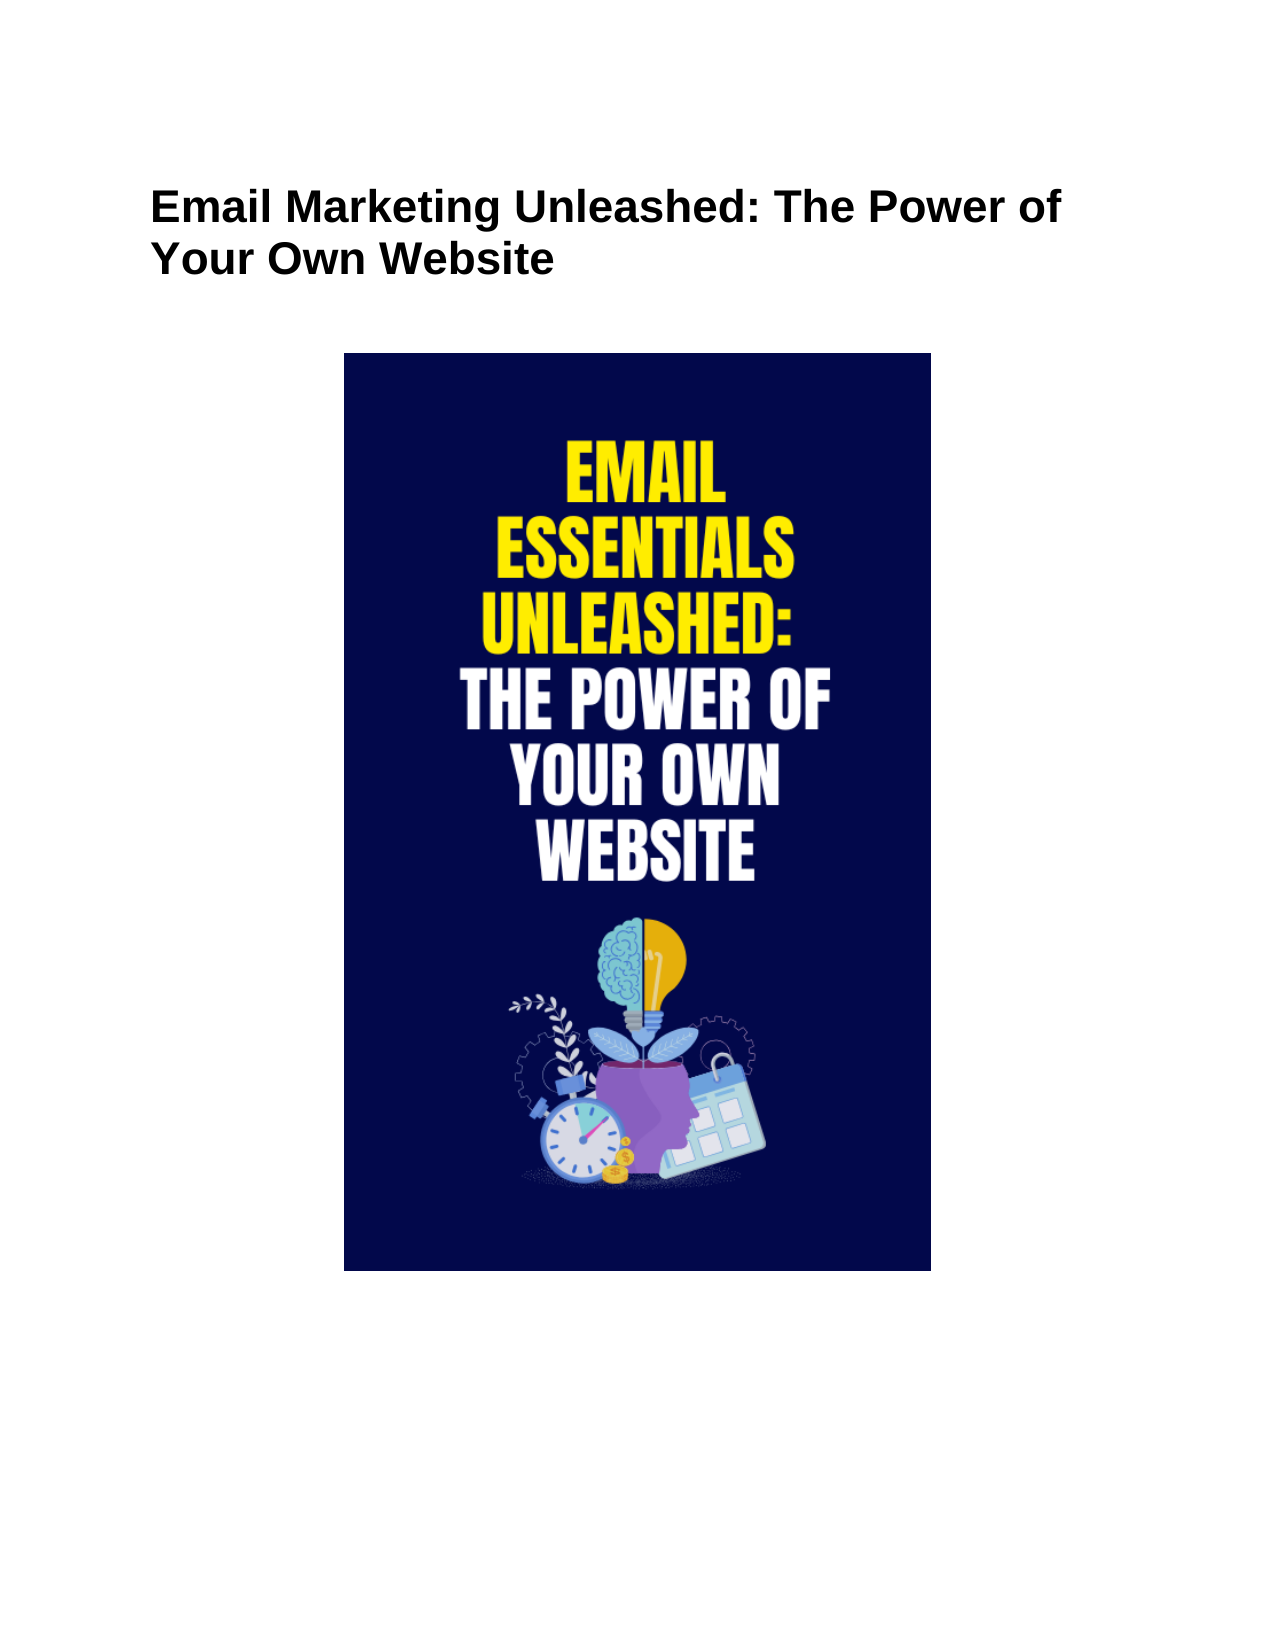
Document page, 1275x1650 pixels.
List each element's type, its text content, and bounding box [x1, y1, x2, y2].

subtitle Email Marketing Unleashed: The Power of Your Own Website [150, 179, 1125, 284]
picture [344, 353, 931, 1271]
